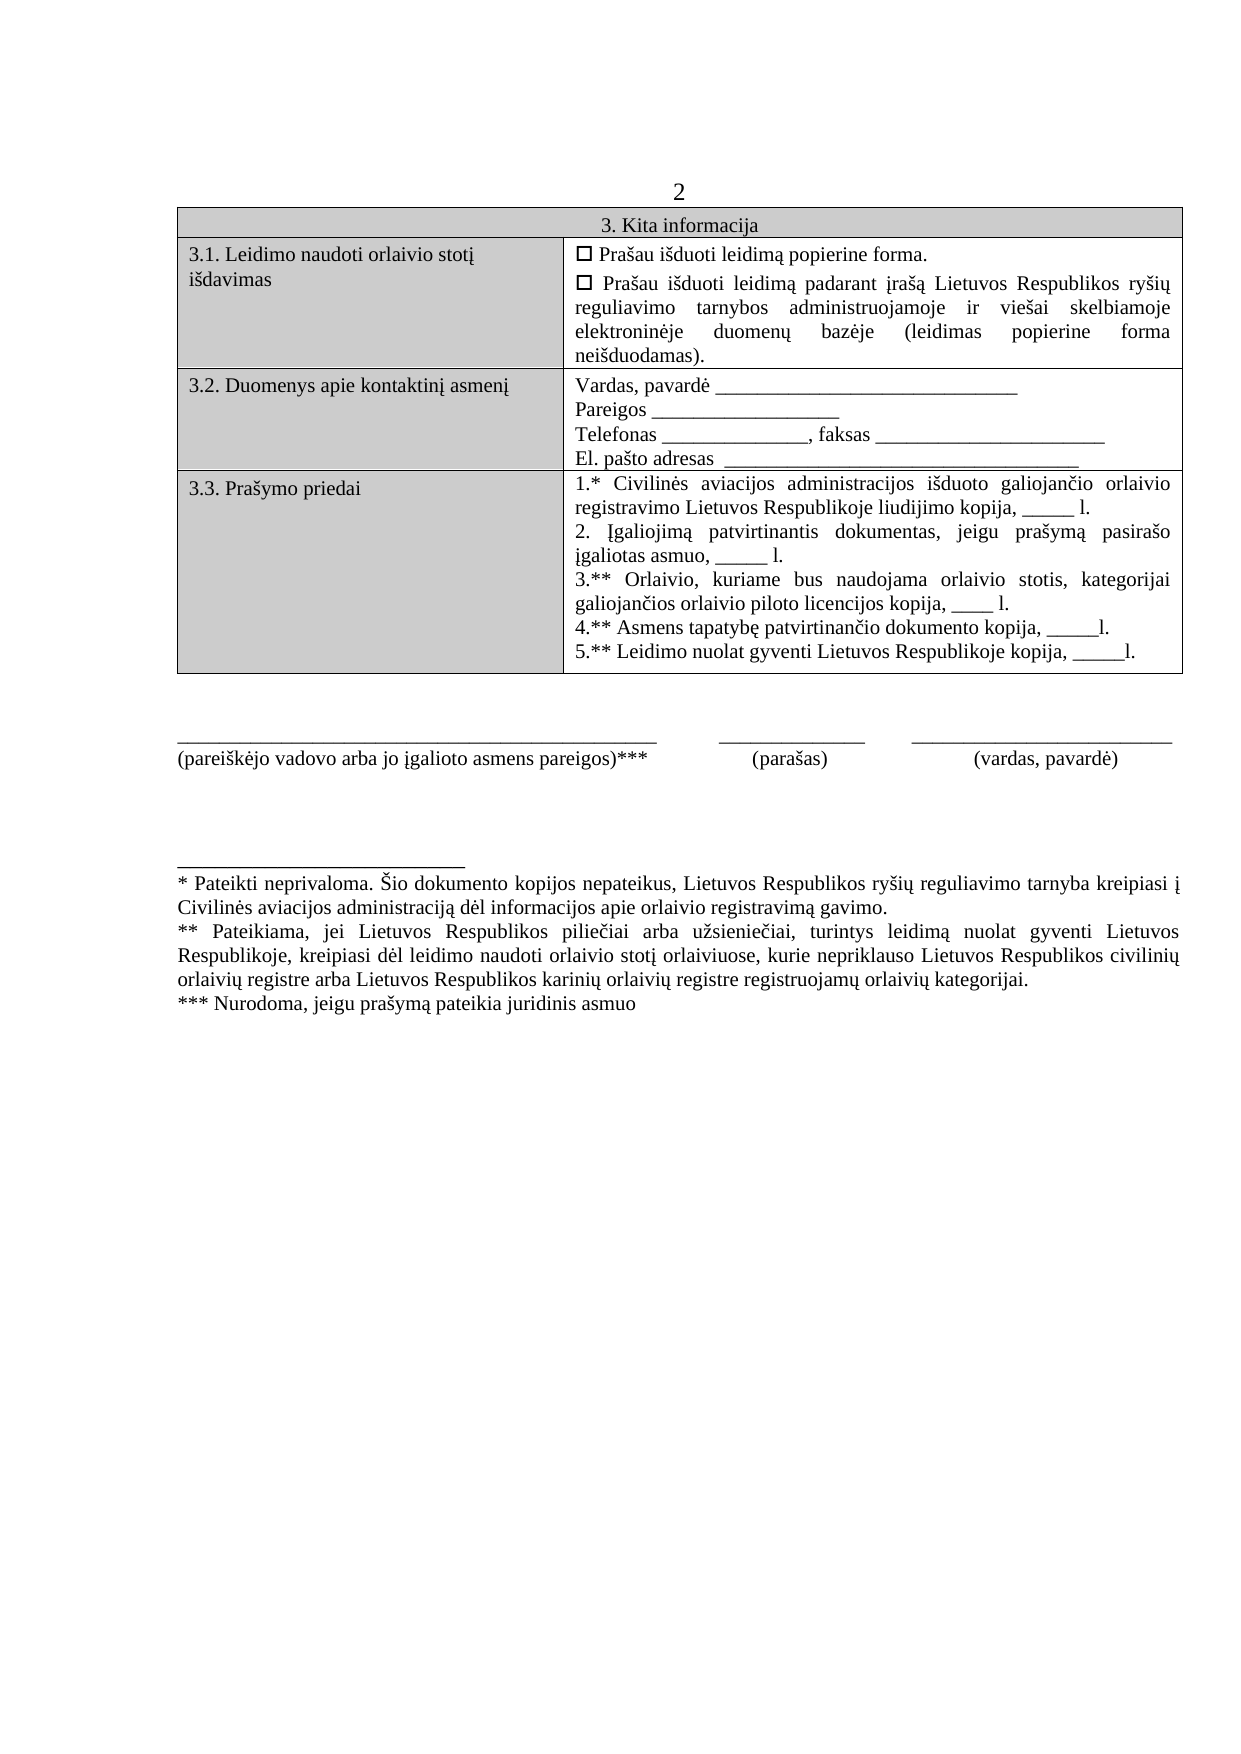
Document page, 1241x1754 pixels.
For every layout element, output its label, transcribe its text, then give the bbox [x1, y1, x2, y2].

text *** Nurodoma, jeigu prašymą pateikia juridinis asmuo [177, 991, 1181, 1015]
text ______________________________________________ ______________ _________________________ [177, 722, 1181, 746]
table_cell 3.1. Leidimo naudoti orlaivio stotį išdavimas [178, 238, 563, 367]
table_cell 3.3. Prašymo priedai [178, 471, 563, 673]
text _______________________ [177, 842, 1181, 871]
table_cell 1.* Civilinės aviacijos administracijos išduoto galiojančio orlaivio registravimo Lietuvos Respublikoje liudijimo kopija, _____ l. 2. Įgaliojimą patvirtinantis dokumentas, jeigu prašymą pasirašo įgaliotas asmuo, _____ l. 3.** Orlaivio, kuriame bus naudojama orlaivio stotis, kategorijai galiojančios orlaivio piloto licencijos kopija, ____ l. 4.** Asmens tapatybę patvirtinančio dokumento kopija, _____l. 5.** Leidimo nuolat gyventi Lietuvos Respublikoje kopija, _____l. [564, 471, 1182, 673]
table_cell 3.2. Duomenys apie kontaktinį asmenį [178, 369, 563, 469]
text (pareiškėjo vadovo arba jo įgalioto asmens pareigos)*** (parašas) (vardas, pavardė) [177, 746, 1181, 770]
table_header 3. Kita informacija [178, 208, 1182, 237]
table_cell  Prašau išduoti leidimą popierine forma.  Prašau išduoti leidimą padarant įrašą Lietuvos Respublikos ryšių reguliavimo tarnybos administruojamoje ir viešai skelbiamoje elektroninėje duomenų bazėje (leidimas popierine forma neišduodamas). [564, 238, 1182, 367]
text ** Pateikiama, jei Lietuvos Respublikos piliečiai arba užsieniečiai, turintys leidimą nuolat gyventi Lietuvos Respublikoje, kreipiasi dėl leidimo naudoti orlaivio stotį orlaiviuose, kurie nepriklauso Lietuvos Respublikos civilinių orlaivių registre arba Lietuvos Respublikos karinių orlaivių registre registruojamų orlaivių kategorijai. [177, 919, 1181, 991]
table_cell Vardas, pavardė _____________________________ Pareigos __________________ Telefonas ______________, faksas ______________________ El. pašto adresas __________________________________ [564, 369, 1182, 469]
text * Pateikti neprivaloma. Šio dokumento kopijos nepateikus, Lietuvos Respublikos ryšių reguliavimo tarnyba kreipiasi į Civilinės aviacijos administraciją dėl informacijos apie orlaivio registravimą gavimo. [177, 871, 1181, 919]
